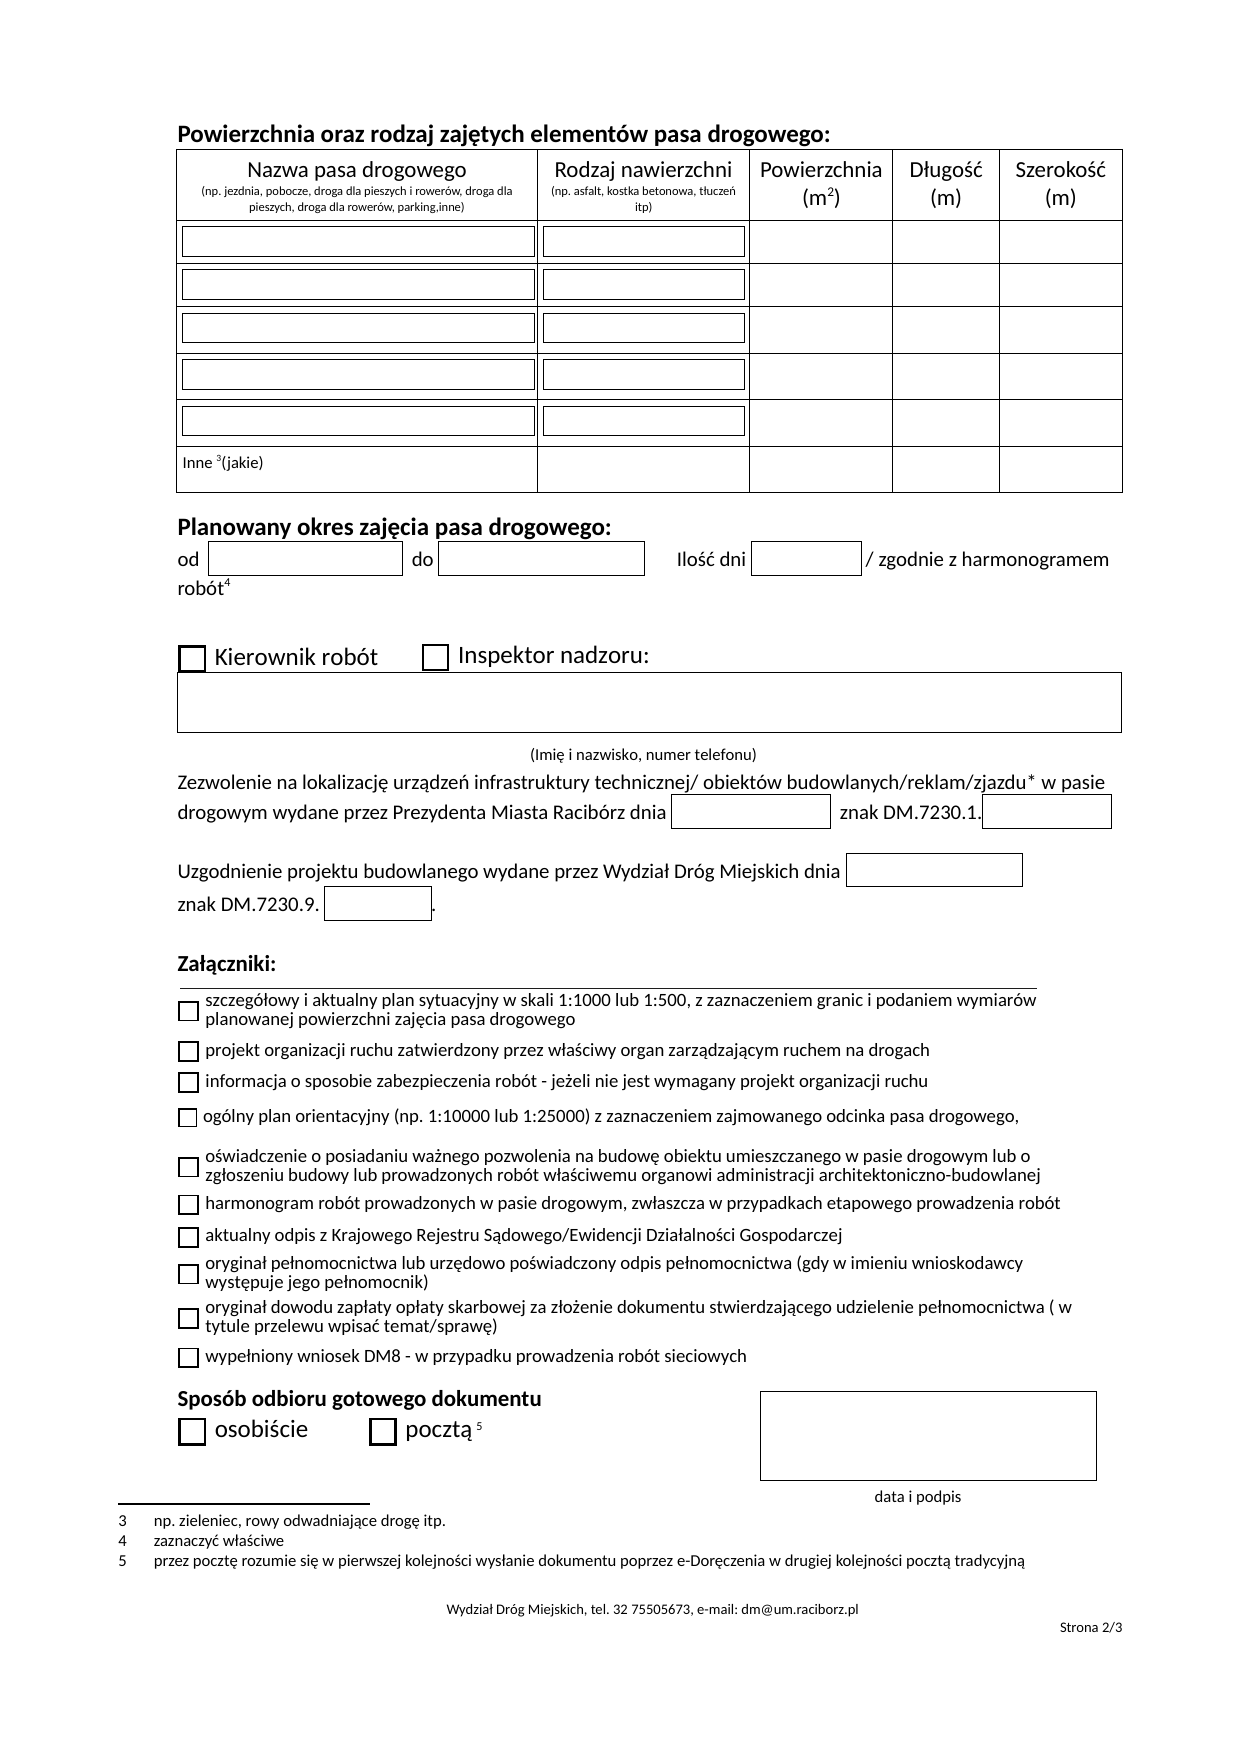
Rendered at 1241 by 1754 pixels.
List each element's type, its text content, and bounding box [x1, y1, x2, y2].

table_cell [177, 400, 537, 446]
table_cell [893, 264, 999, 306]
table_cell [177, 264, 537, 306]
subtitle Załączniki: [177, 949, 1122, 977]
table_cell [538, 447, 749, 492]
table_cell [893, 354, 999, 399]
list Zezwolenie na lokalizację urządzeń infrastruktury technicznej/ obiektów budowlanych/reklam/zjazdu* w pasie drogowym wydane przez Prezydenta Miasta Racibórz dnia znak DM.7230.1. [177, 769, 1122, 828]
table_header Powierzchnia (m2) [750, 150, 892, 220]
subtitle od do Ilość dni / zgodnie z harmonogramem robót [177, 541, 1122, 600]
table_cell [893, 307, 999, 352]
table_cell [750, 354, 892, 399]
table_cell [1000, 400, 1122, 446]
table_cell [538, 307, 749, 352]
table_cell [1000, 307, 1122, 352]
text zaznaczyć właściwe [118, 1530, 1122, 1550]
table_cell [538, 221, 749, 263]
text Sposób odbioru gotowego dokumentu [177, 1384, 1122, 1412]
table_cell [750, 447, 892, 492]
table_cell [1000, 354, 1122, 399]
table_cell [177, 354, 537, 399]
table_cell [1000, 264, 1122, 306]
text przez pocztę rozumie się w pierwszej kolejności wysłanie dokumentu poprzez e-Doręczenia w drugiej kolejności pocztą tradycyjną [118, 1550, 1122, 1571]
table_cell [750, 264, 892, 306]
table_cell [177, 307, 537, 352]
table_cell [177, 221, 537, 263]
table_cell [893, 400, 999, 446]
list Uzgodnienie projektu budowlanego wydane przez Wydział Dróg Miejskich dnia znak DM.7230.9. . [177, 853, 1122, 920]
table_cell [750, 221, 892, 263]
table_cell [1000, 447, 1122, 492]
table_cell [893, 221, 999, 263]
table_header Nazwa pasa drogowego (np. jezdnia, pobocze, droga dla pieszych i rowerów, droga dla pieszych, droga dla rowerów, parking,inne) [177, 150, 537, 220]
table_cell [538, 264, 749, 306]
table_header Szerokość (m) [1000, 150, 1122, 220]
table_cell [538, 354, 749, 399]
table_cell [750, 400, 892, 446]
table_cell [538, 400, 749, 446]
table_header Rodzaj nawierzchni (np. asfalt, kostka betonowa, tłuczeń itp) [538, 150, 749, 220]
subtitle Planowany okres zajęcia pasa drogowego: [177, 511, 1122, 541]
table_header Długość (m) [893, 150, 999, 220]
table_cell [1000, 221, 1122, 263]
table_cell Inne (jakie) [177, 447, 537, 492]
table_cell [893, 447, 999, 492]
text Powierzchnia oraz rodzaj zajętych elementów pasa drogowego: [177, 118, 1122, 149]
table_cell [750, 307, 892, 352]
